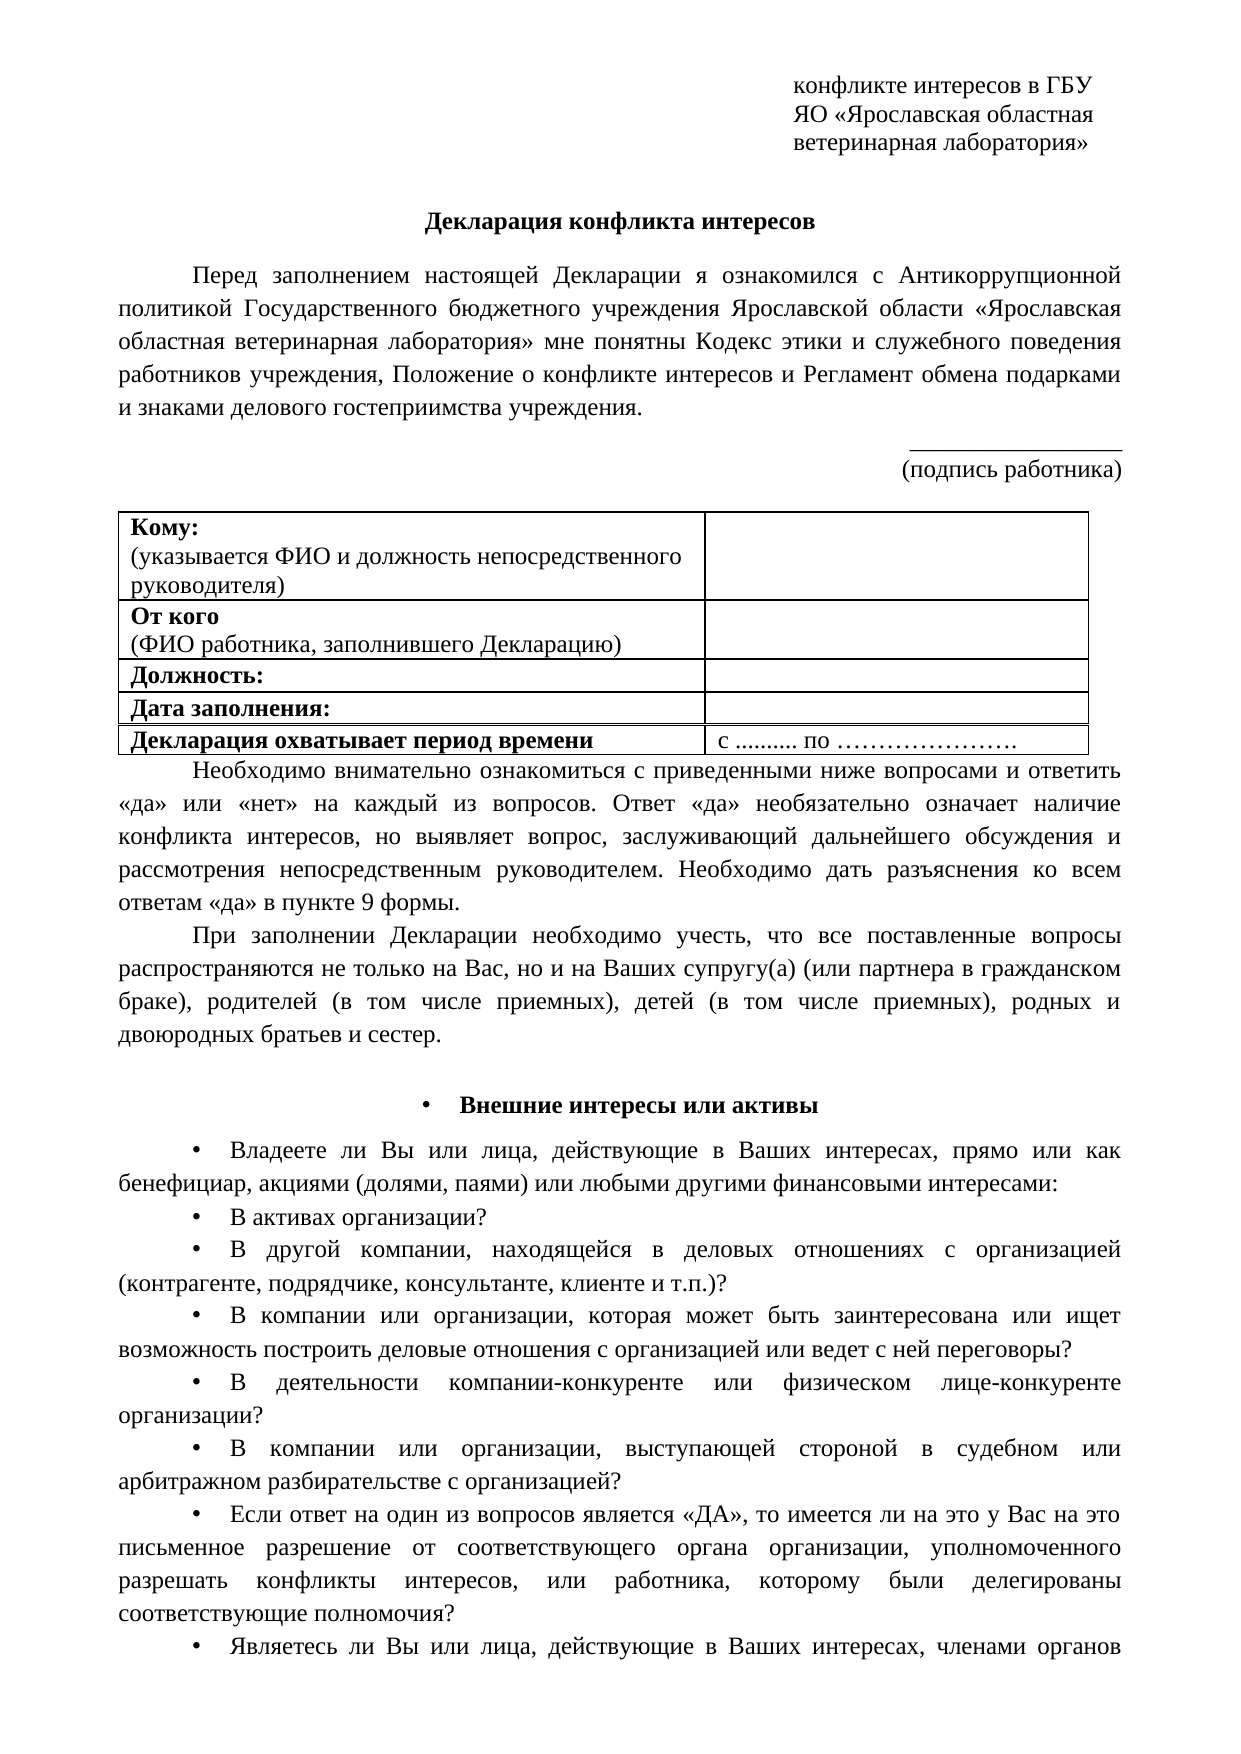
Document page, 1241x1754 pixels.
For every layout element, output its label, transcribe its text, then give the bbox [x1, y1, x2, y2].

table_header [706, 513, 1088, 599]
text конфликте интересов в ГБУ ЯО «Ярославская областная ветеринарная лаборатория» [793, 70, 1122, 156]
table_cell [706, 660, 1088, 691]
list В деятельности компании-конкуренте или физическом лице-конкуренте организации? [81, 1367, 1122, 1428]
list В другой компании, находящейся в деловых отношениях с организацией (контрагенте, подрядчике, консультанте, клиенте и т.п.)? [81, 1234, 1122, 1296]
table_cell Должность: [119, 660, 704, 691]
list Внешние интересы или активы [118, 1090, 1122, 1119]
list Владеете ли Вы или лица, действующие в Ваших интересах, прямо или как бенефициар, акциями (долями, паями) или любыми другими финансовыми интересами: [81, 1136, 1122, 1197]
list Если ответ на один из вопросов является «ДА», то имеется ли на это у Вас на это письменное разрешение от соответствующего органа организации, уполномоченного разрешать конфликты интересов, или работника, которому были делегированы соответствующие полномочия? [81, 1499, 1122, 1627]
list В компании или организации, которая может быть заинтересована или ищет возможность построить деловые отношения с организацией или ведет с ней переговоры? [81, 1301, 1122, 1362]
text При заполнении Декларации необходимо учесть, что все поставленные вопросы распространяются не только на Вас, но и на Ваших супругу(а) (или партнера в гражданском браке), родителей (в том числе приемных), детей (в том числе приемных), родных и двоюродных братьев и сестер. [118, 920, 1122, 1048]
text _________________ [118, 425, 1122, 454]
text Перед заполнением настоящей Декларации я ознакомился с Антикоррупционной политикой Государственного бюджетного учреждения Ярославской области «Ярославская областная ветеринарная лаборатория» мне понятны Кодекс этики и служебного поведения работников учреждения, Положение о конфликте интересов и Регламент обмена подарками и знаками делового гостеприимства учреждения. [118, 260, 1122, 421]
table_cell с .......... по …………………. [706, 726, 1088, 754]
list В компании или организации, выступающей стороной в судебном или арбитражном разбирательстве с организацией? [81, 1433, 1122, 1494]
table_header Кому: (указывается ФИО и должность непосредственного руководителя) [119, 513, 704, 599]
list Являетесь ли Вы или лица, действующие в Ваших интересах, членами органов [81, 1631, 1122, 1659]
table_cell Дата заполнения: [119, 693, 704, 723]
text Необходимо внимательно ознакомиться с приведенными ниже вопросами и ответить «да» или «нет» на каждый из вопросов. Ответ «да» необязательно означает наличие конфликта интересов, но выявляет вопрос, заслуживающий дальнейшего обсуждения и рассмотрения непосредственным руководителем. Необходимо дать разъяснения ко всем ответам «да» в пункте 9 формы. [118, 755, 1122, 916]
text (подпись работника) [118, 454, 1122, 483]
text Декларация конфликта интересов [118, 206, 1122, 235]
table_cell От кого (ФИО работника, заполнившего Декларацию) [119, 601, 704, 658]
list В активах организации? [81, 1202, 1122, 1230]
table_cell Декларация охватывает период времени [119, 726, 704, 754]
table_cell [706, 601, 1088, 658]
table_cell [706, 693, 1088, 723]
